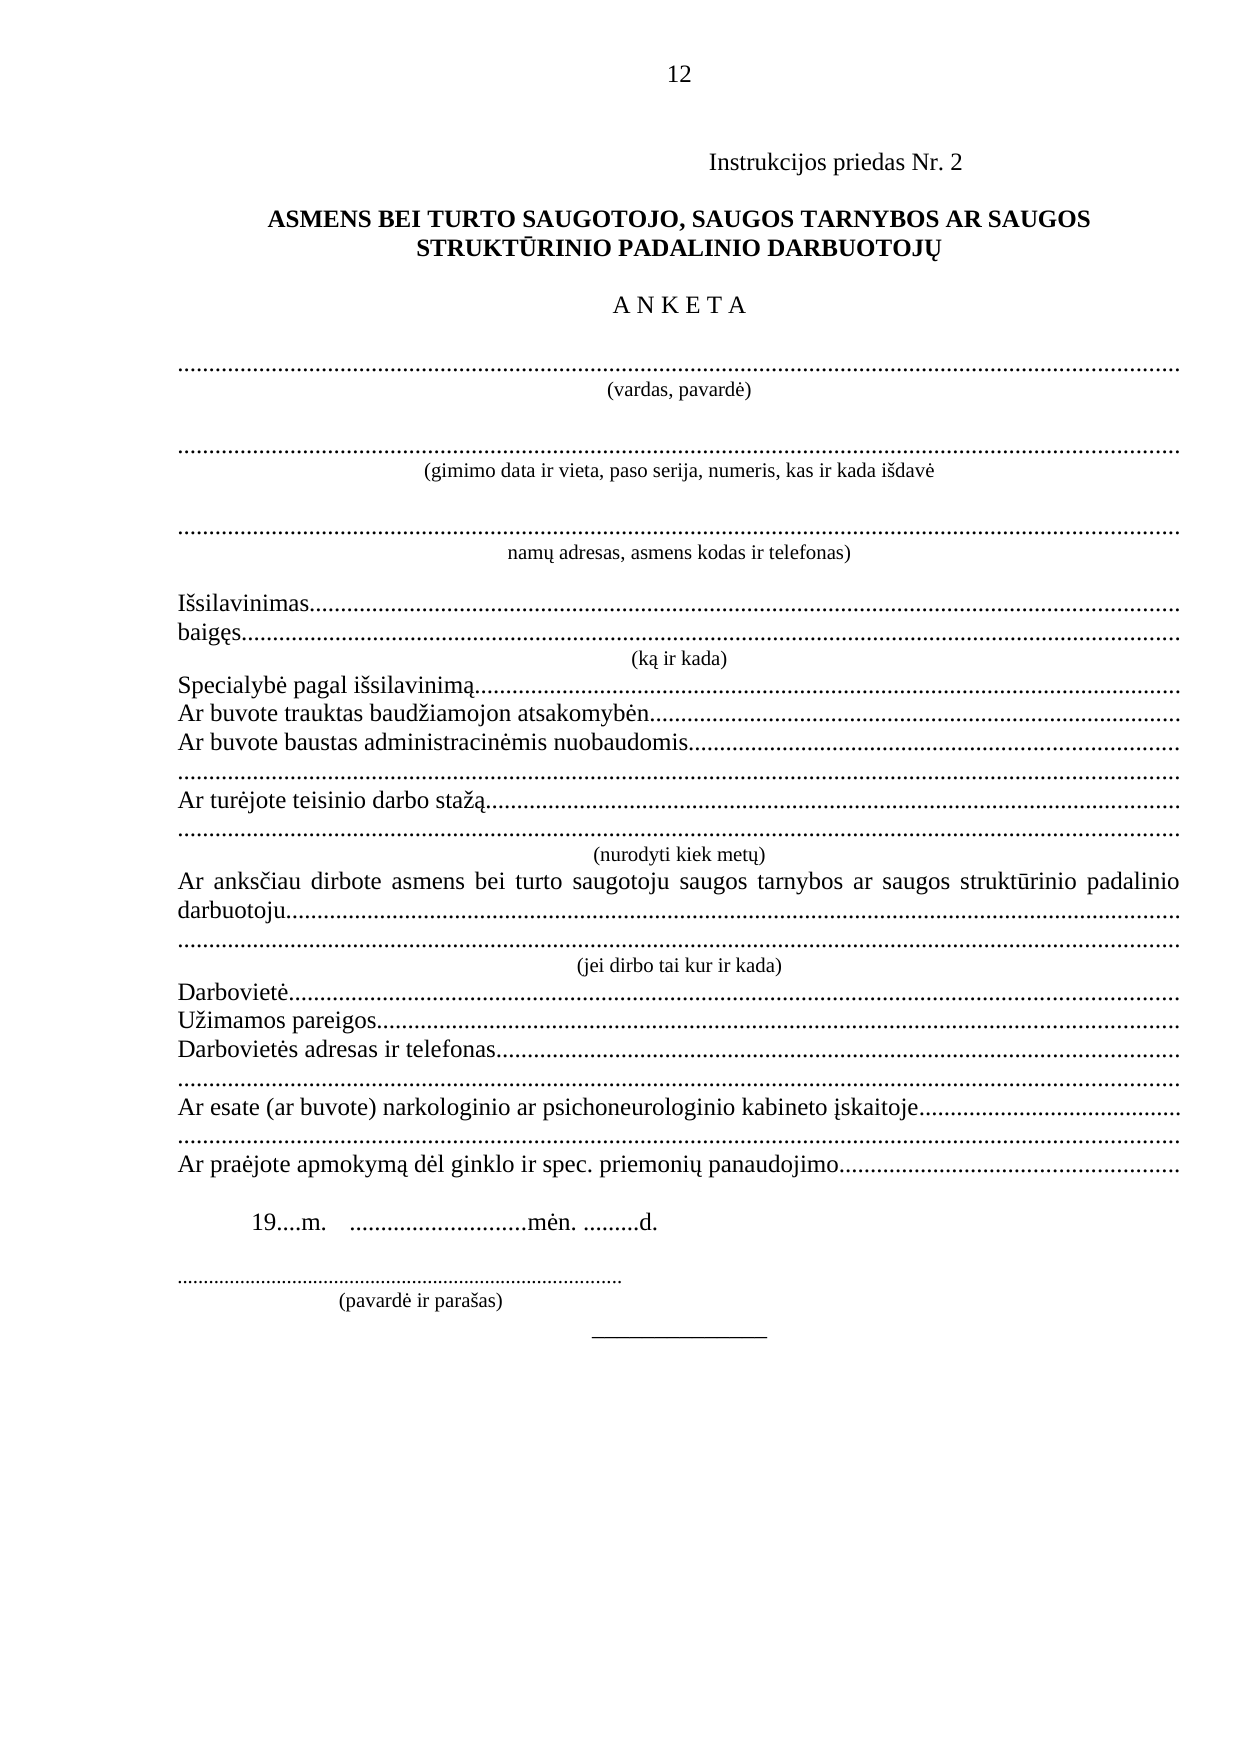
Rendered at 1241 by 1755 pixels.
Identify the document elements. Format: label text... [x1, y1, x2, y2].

text (jei dirbo tai kur ir kada) [177, 952, 1181, 977]
text Darbovietė [177, 977, 1181, 1005]
text Asmens bei turto saugotojo, saugos tarnybos ar saugos struktūrinio padalinio darbuotojų [177, 204, 1181, 262]
text Ar buvote trauktas baudžiamojon atsakomybėn [177, 698, 1181, 727]
text Ar esate (ar buvote) narkologinio ar psichoneurologinio kabineto įskaitoje [177, 1092, 1181, 1120]
text Ar praėjote apmokymą dėl ginklo ir spec. priemonių panaudojimo [177, 1149, 1181, 1178]
text Ar buvote baustas administracinėmis nuobaudomis [177, 727, 1181, 756]
text Darbovietės adresas ir telefonas [177, 1034, 1181, 1063]
text ANKETA [177, 291, 1181, 319]
text (gimimo data ir vieta, paso serija, numeris, kas ir kada išdavė [177, 458, 1181, 482]
text Ar anksčiau dirbote asmens bei turto saugotoju saugos tarnybos ar saugos struktūrinio padalinio darbuotoju [177, 866, 1181, 924]
text Specialybė pagal išsilavinimą [177, 670, 1181, 698]
text (nurodyti kiek metų) [177, 842, 1181, 866]
text Išsilavinimas [177, 588, 1181, 617]
text baigęs [177, 617, 1181, 646]
text Užimamos pareigos [177, 1005, 1181, 1034]
text Ar turėjote teisinio darbo stažą [177, 785, 1181, 813]
text ______________ [177, 1312, 1181, 1341]
text (vardas, pavardė) [177, 377, 1181, 401]
text 19....m. mėn. .........d. [177, 1207, 1181, 1235]
text Instrukcijos priedas Nr. 2 [177, 147, 1181, 176]
text (ką ir kada) [177, 646, 1181, 670]
text namų adresas, asmens kodas ir telefonas) [177, 540, 1181, 564]
text (pavardė ir parašas) [177, 1288, 1181, 1312]
